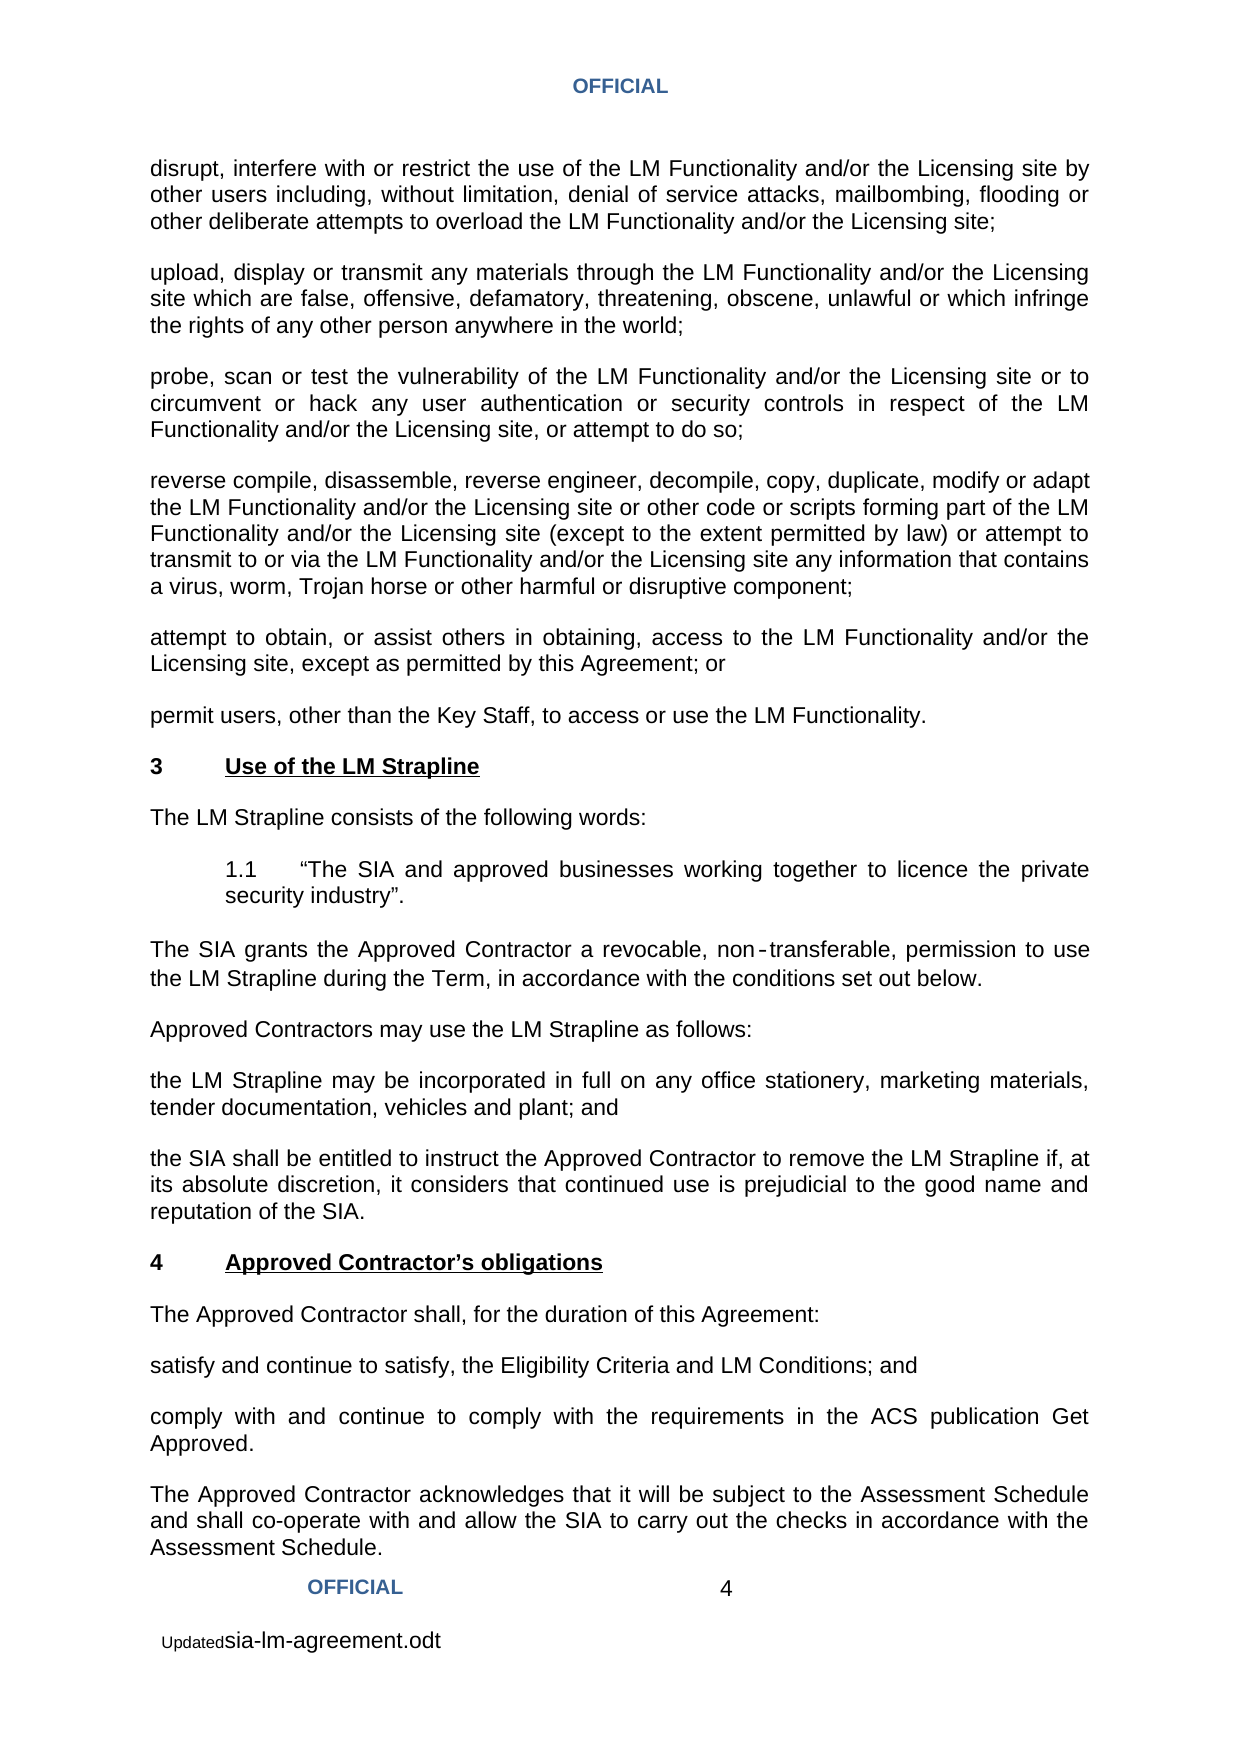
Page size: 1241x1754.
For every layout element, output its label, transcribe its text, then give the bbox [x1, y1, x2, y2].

subtitle probe, scan or test the vulnerability of the LM Functionality and/or the Licensing site or to circumvent or hack any user authentication or security controls in respect of the LM Functionality and/or the Licensing site, or attempt to do so; [150, 363, 1091, 442]
subtitle The LM Strapline consists of the following words: [150, 804, 1091, 831]
subtitle upload, display or transmit any materials through the LM Functionality and/or the Licensing site which are false, offensive, defamatory, threatening, obscene, unlawful or which infringe the rights of any other person anywhere in the world; [150, 259, 1091, 338]
subtitle Approved Contractors may use the LM Strapline as follows: [150, 1016, 1091, 1042]
subtitle comply with and continue to comply with the requirements in the ACS publication Get Approved. [150, 1403, 1091, 1456]
subtitle attempt to obtain, or assist others in obtaining, access to the LM Functionality and/or the Licensing site, except as permitted by this Agreement; or [150, 624, 1091, 677]
subtitle satisfy and continue to satisfy, the Eligibility Criteria and LM Conditions; and [150, 1352, 1091, 1378]
subtitle The Approved Contractor acknowledges that it will be subject to the Assessment Schedule and shall co-operate with and allow the SIA to carry out the checks in accordance with the Assessment Schedule. [150, 1481, 1091, 1560]
subtitle permit users, other than the Key Staff, to access or use the LM Functionality. [150, 702, 1091, 728]
subtitle the LM Strapline may be incorporated in full on any office stationery, marketing materials, tender documentation, vehicles and plant; and [150, 1067, 1091, 1120]
subtitle Approved Contractor’s obligations [150, 1249, 1091, 1276]
subtitle “The SIA and approved businesses working together to licence the private security industry”. [225, 856, 1091, 908]
subtitle disrupt, interfere with or restrict the use of the LM Functionality and/or the Licensing site by other users including, without limitation, denial of service attacks, mailbombing, flooding or other deliberate attempts to overload the LM Functionality and/or the Licensing site; [150, 155, 1091, 234]
subtitle Use of the LM Strapline [150, 753, 1091, 779]
subtitle The Approved Contractor shall, for the duration of this Agreement: [150, 1301, 1091, 1327]
subtitle The SIA grants the Approved Contractor a revocable, non‑transferable, permission to use the LM Strapline during the Term, in accordance with the conditions set out below. [150, 933, 1091, 991]
subtitle the SIA shall be entitled to instruct the Approved Contractor to remove the LM Strapline if, at its absolute discretion, it considers that continued use is prejudicial to the good name and reputation of the SIA. [150, 1145, 1091, 1224]
subtitle reverse compile, disassemble, reverse engineer, decompile, copy, duplicate, modify or adapt the LM Functionality and/or the Licensing site or other code or scripts forming part of the LM Functionality and/or the Licensing site (except to the extent permitted by law) or attempt to transmit to or via the LM Functionality and/or the Licensing site any information that contains a virus, worm, Trojan horse or other harmful or disruptive component; [150, 467, 1091, 599]
